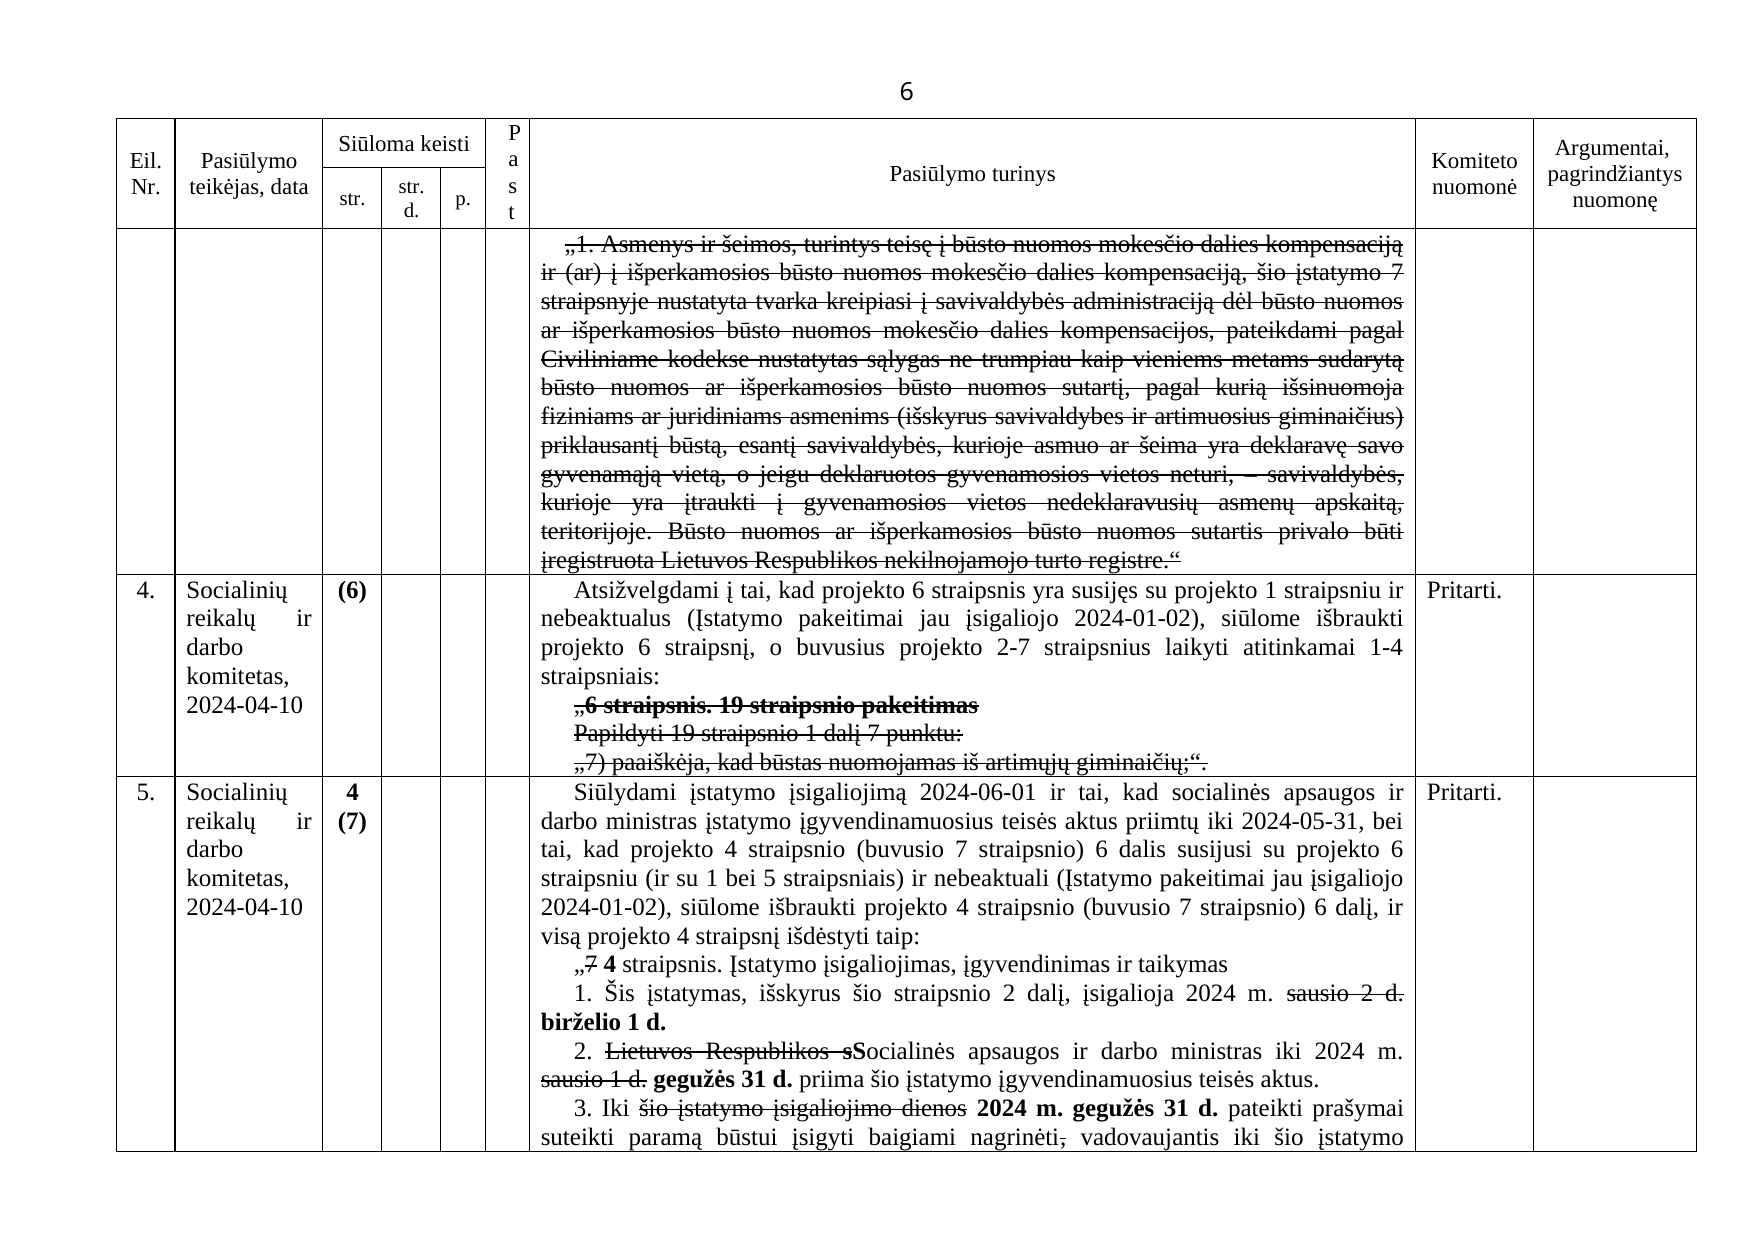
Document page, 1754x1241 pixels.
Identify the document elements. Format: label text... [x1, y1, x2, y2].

table_cell Pritarti. [1416, 575, 1533, 776]
table_cell [382, 777, 440, 1151]
table_cell Siūlydami įstatymo įsigaliojimą 2024-06-01 ir tai, kad socialinės apsaugos ir darbo ministras įstatymo įgyvendinamuosius teisės aktus priimtų iki 2024-05-31, bei tai, kad projekto 4 straipsnio (buvusio 7 straipsnio) 6 dalis susijusi su projekto 6 straipsniu (ir su 1 bei 5 straipsniais) ir nebeaktuali (Įstatymo pakeitimai jau įsigaliojo 2024-01-02), siūlome išbraukti projekto 4 straipsnio (buvusio 7 straipsnio) 6 dalį, ir visą projekto 4 straipsnį išdėstyti taip: „7 4 straipsnis. Įstatymo įsigaliojimas, įgyvendinimas ir taikymas 1. Šis įstatymas, išskyrus šio straipsnio 2 dalį, įsigalioja 2024 m. sausio 2 d. birželio 1 d. 2. Lietuvos Respublikos sSocialinės apsaugos ir darbo ministras iki 2024 m. sausio 1 d. gegužės 31 d. priima šio įstatymo įgyvendinamuosius teisės aktus. 3. Iki šio įstatymo įsigaliojimo dienos 2024 m. gegužės 31 d. pateikti prašymai suteikti paramą būstui įsigyti baigiami nagrinėti, vadovaujantis iki šio įstatymo [530, 777, 1415, 1151]
table_header Komiteto nuomonė [1416, 119, 1533, 228]
table_cell [486, 229, 529, 574]
table_cell [486, 575, 529, 776]
table_cell [382, 229, 440, 574]
table_cell [486, 777, 529, 1151]
table_cell [441, 575, 485, 776]
table_cell [117, 229, 174, 574]
table_header Pasiūlymo teikėjas, data [176, 119, 322, 228]
table_header Siūloma keisti [323, 119, 485, 167]
table_cell [1534, 575, 1696, 776]
table_cell [1534, 777, 1696, 1151]
table_cell str. [323, 168, 381, 228]
table_cell Pritarti. [1416, 777, 1533, 1151]
table_header Pasiūlymo turinys [530, 119, 1415, 228]
table_cell [1416, 229, 1533, 574]
table_cell Socialinių reikalų ir darbo komitetas, 2024-04-10 [176, 777, 322, 1151]
table_cell Atsižvelgdami į tai, kad projekto 6 straipsnis yra susijęs su projekto 1 straipsniu ir nebeaktualus (Įstatymo pakeitimai jau įsigaliojo 2024-01-02), siūlome išbraukti projekto 6 straipsnį, o buvusius projekto 2-7 straipsnius laikyti atitinkamai 1-4 straipsniais: „6 straipsnis. 19 straipsnio pakeitimas Papildyti 19 straipsnio 1 dalį 7 punktu: „7) paaiškėja, kad būstas nuomojamas iš artimųjų giminaičių;“. [530, 575, 1415, 776]
table_header Pastabos [486, 119, 529, 228]
table_cell [176, 229, 322, 574]
table_cell 5. [117, 777, 174, 1151]
table_cell p. [441, 168, 485, 228]
table_cell Socialinių reikalų ir darbo komitetas, 2024-04-10 [176, 575, 322, 776]
table_cell str. d. [382, 168, 440, 228]
table_cell 4 (7) [323, 777, 381, 1151]
table_cell [1534, 229, 1696, 574]
table_cell (6) [323, 575, 381, 776]
table_cell „1. Asmenys ir šeimos, turintys teisę į būsto nuomos mokesčio dalies kompensaciją ir (ar) į išperkamosios būsto nuomos mokesčio dalies kompensaciją, šio įstatymo 7 straipsnyje nustatyta tvarka kreipiasi į savivaldybės administraciją dėl būsto nuomos ar išperkamosios būsto nuomos mokesčio dalies kompensacijos, pateikdami pagal Civiliniame kodekse nustatytas sąlygas ne trumpiau kaip vieniems metams sudarytą būsto nuomos ar išperkamosios būsto nuomos sutartį, pagal kurią išsinuomoja fiziniams ar juridiniams asmenims (išskyrus savivaldybes ir artimuosius giminaičius) priklausantį būstą, esantį savivaldybės, kurioje asmuo ar šeima yra deklaravę savo gyvenamąją vietą, o jeigu deklaruotos gyvenamosios vietos neturi, – savivaldybės, kurioje yra įtraukti į gyvenamosios vietos nedeklaravusių asmenų apskaitą, teritorijoje. Būsto nuomos ar išperkamosios būsto nuomos sutartis privalo būti įregistruota Lietuvos Respublikos nekilnojamojo turto registre.“ [530, 229, 1415, 574]
table_cell [323, 229, 381, 574]
table_cell [441, 777, 485, 1151]
table_header Argumentai, pagrindžiantys nuomonę [1534, 119, 1696, 228]
table_cell 4. [117, 575, 174, 776]
table_cell [441, 229, 485, 574]
table_header Eil. Nr. [117, 119, 174, 228]
table_cell [382, 575, 440, 776]
